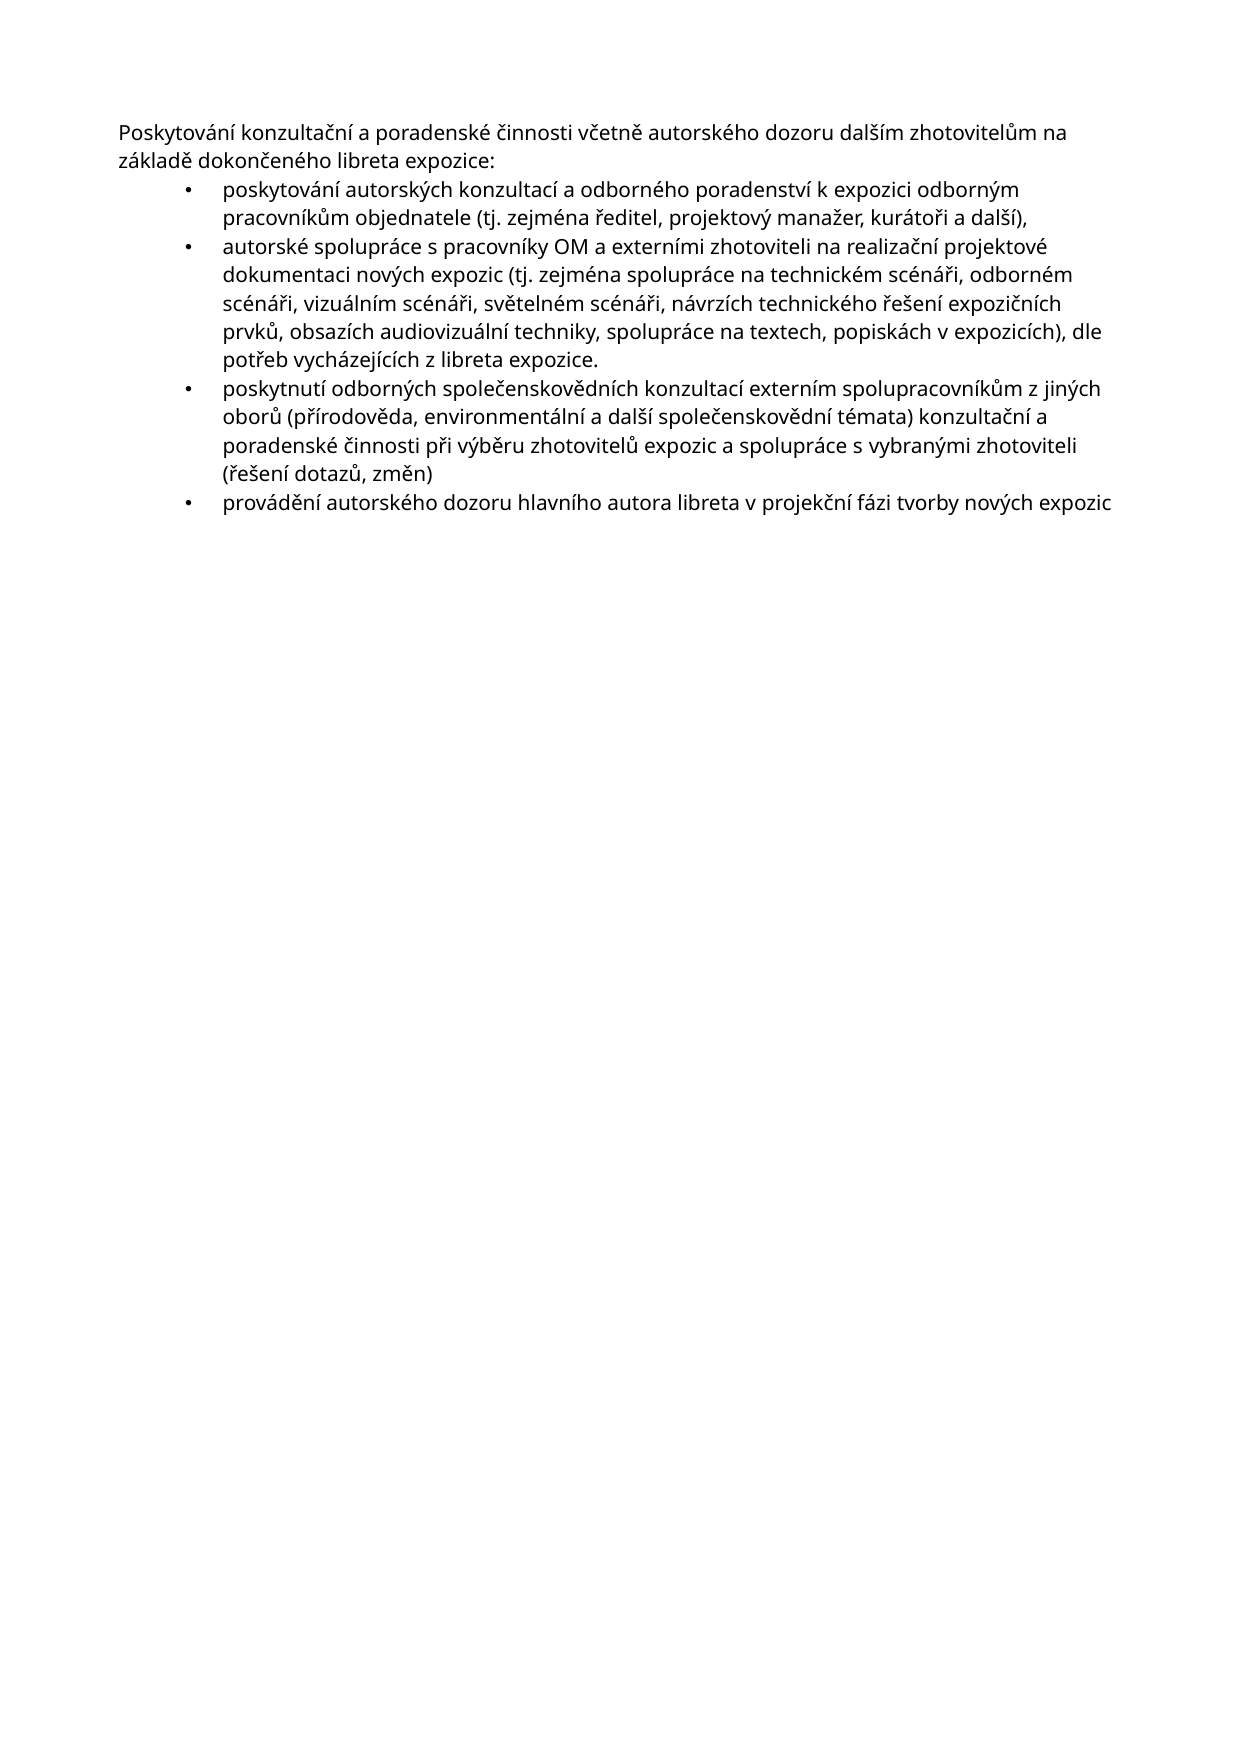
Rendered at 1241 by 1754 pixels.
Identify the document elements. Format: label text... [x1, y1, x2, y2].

list poskytování autorských konzultací a odborného poradenství k expozici odborným pracovníkům objednatele (tj. zejména ředitel, projektový manažer, kurátoři a další), [185, 175, 1122, 232]
text Poskytování konzultační a poradenské činnosti včetně autorského dozoru dalším zhotovitelům na základě dokončeného libreta expozice: [118, 118, 1122, 175]
list provádění autorského dozoru hlavního autora libreta v projekční fázi tvorby nových expozic [185, 488, 1122, 516]
list autorské spolupráce s pracovníky OM a externími zhotoviteli na realizační projektové dokumentaci nových expozic (tj. zejména spolupráce na technickém scénáři, odborném scénáři, vizuálním scénáři, světelném scénáři, návrzích technického řešení expozičních prvků, obsazích audiovizuální techniky, spolupráce na textech, popiskách v expozicích), dle potřeb vycházejících z libreta expozice. [185, 232, 1122, 374]
list poskytnutí odborných společenskovědních konzultací externím spolupracovníkům z jiných oborů (přírodověda, environmentální a další společenskovědní témata) konzultační a poradenské činnosti při výběru zhotovitelů expozic a spolupráce s vybranými zhotoviteli (řešení dotazů, změn) [185, 374, 1122, 488]
